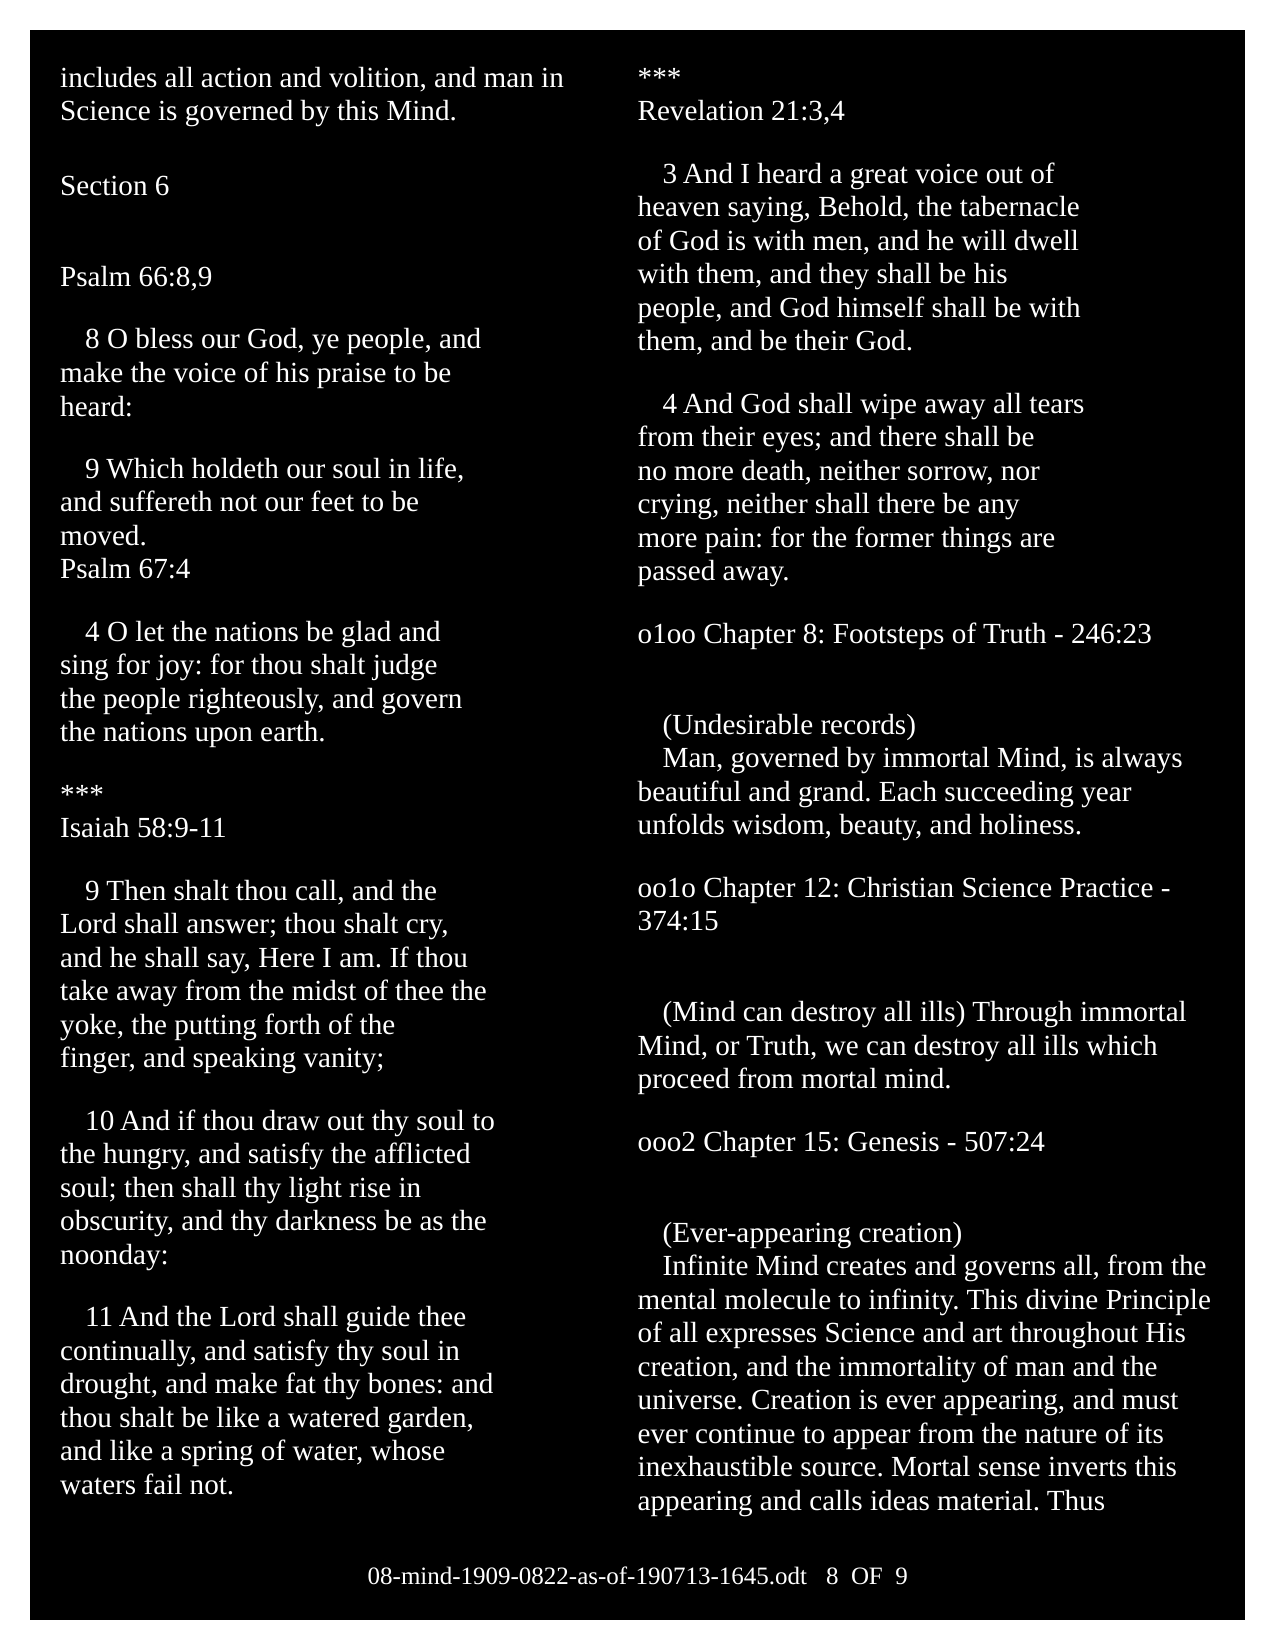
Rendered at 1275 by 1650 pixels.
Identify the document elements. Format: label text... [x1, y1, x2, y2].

text Section 6 [60, 168, 637, 202]
text Psalm 66:8,9 8 O bless our God, ye people, and make the voice of his praise to be heard: 9 Which holdeth our soul in life, and suffereth not our feet to be moved. Psalm 67:4 4 O let the nations be glad and sing for joy: for thou shalt judge the people righteously, and govern the nations upon earth. *** Isaiah 58:9-11 9 Then shalt thou call, and the Lord shall answer; thou shalt cry, and he shall say, Here I am. If thou take away from the midst of thee the yoke, the putting forth of the finger, and speaking vanity; 10 And if thou draw out thy soul to the hungry, and satisfy the afflicted soul; then shall thy light rise in obscurity, and thy darkness be as the noonday: 11 And the Lord shall guide thee continually, and satisfy thy soul in drought, and make fat thy bones: and thou shalt be like a watered garden, and like a spring of water, whose waters fail not. *** Revelation 21:3,4 3 And I heard a great voice out of heaven saying, Behold, the tabernacle of God is with men, and he will dwell with them, and they shall be his people, and God himself shall be with them, and be their God. 4 And God shall wipe away all tears from their eyes; and there shall be no more death, neither sorrow, nor crying, neither shall there be any more pain: for the former things are passed away. o1oo Chapter 8: Footsteps of Truth - 246:23 (Undesirable records) Man, governed by immortal Mind, is always beautiful and grand. Each succeeding year unfolds wisdom, beauty, and holiness. oo1o Chapter 12: Christian Science Practice - 374:15 (Mind can destroy all ills) Through immortal Mind, or Truth, we can destroy all ills which proceed from mortal mind. ooo2 Chapter 15: Genesis - 507:24 (Ever-appearing creation) Infinite Mind creates and governs all, from the mental molecule to infinity. This divine Principle of all expresses Science and art throughout His creation, and the immortality of man and the universe. Creation is ever appearing, and must ever continue to appear from the nature of its inexhaustible source. Mortal sense inverts this appearing and calls ideas material. Thus misinterpreted, the divine idea seems to fall to the level of a human or material belief, called mortal man. But the seed is in itself, only as the divine Mind is All and reproduces all - as Mind is the multiplier, and Mind's infinite idea, man and the universe, is the product. The only intelligence or substance of a thought, a seed, or a flower is God, the creator of it. Mind is the Soul of all. Mind is Life, Truth, and Love which governs all. ooo2 Chapter 15: Genesis - 513:6-10,17 (Spiritual spheres) Advancing spiritual steps in the teeming universe of Mind lead on to spiritual spheres and exalted beings. To material sense, this divine universe is dim and distant, gray in the sombre hues of twilight; but anon the veil is lifted, and the scene shifts into light. (Continuity of thoughts) Spirit diversifies, classifies, and individualizes all thoughts, which are as eternal as the Mind conceiving them; but the intelligence, existence, and continuity of all individuality remain in God, who is the divinely creative Principle thereof. ooo2 Chapter 15: Genesis - 517:7-10 (Ideal man and woman) The life-giving quality of Mind is Spirit, not matter. The ideal man corresponds to creation, to intelligence, and to Truth. The ideal woman corresponds to Life and to Love. Subheadings in this lesson 08 1 - True sense of infinitude 08 1 - The divine standard of perfection 08 1 - -2- The deific definitions 08 2 - Sickness erroneous 08 2 - Bone-healing by surgery 08 2 - Scientific corrective 08 2 - Coping with difficulties 08 2 - Spiritual ignorance 08 3 - Dangerous knowledge 08 3 - Backsliders and mistakes 08 3 - The struggle and victory 08 3 - Absent patients 08 3 - Understanding versus belief 08 4 - Redemption from selfishness 08 4 - Unscientific theories 08 4 - The genus of error 08 4 - Material misconceptions 08 4 - Salvation is through reform 08 5 - The Mind unbounded 08 5 - Man reflects God 08 5 - Health and the senses 08 5 - Action of mortal mind 08 6 - Undesirable records 08 6 - Mind can destroy all ills 08 6 - Ever-appearing creation 08 6 - Spiritual spheres 08 6 - Continuity of thoughts 08 6 - Ideal man and woman [60, 60, 1215, 1529]
